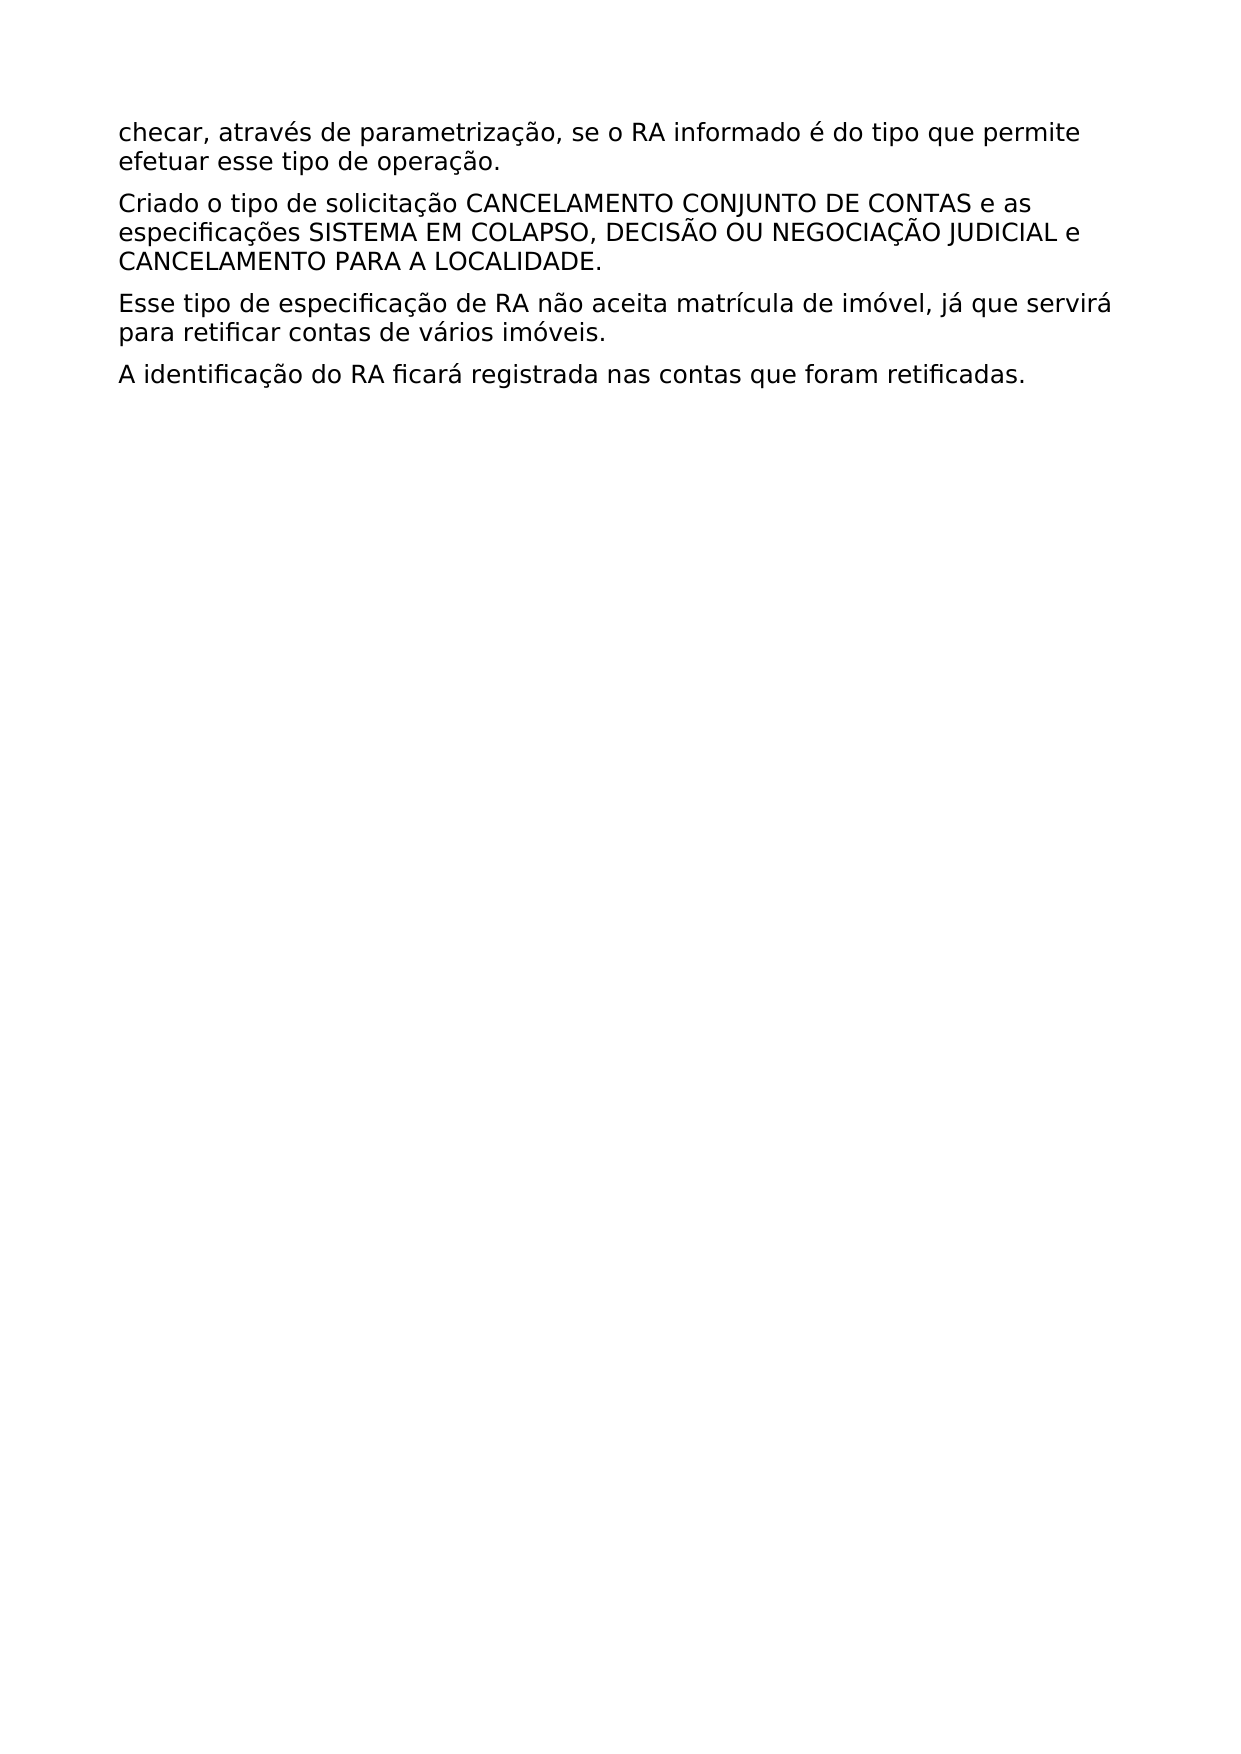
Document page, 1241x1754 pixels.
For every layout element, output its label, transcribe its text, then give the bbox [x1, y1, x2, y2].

text checar, através de parametrização, se o RA informado é do tipo que permite efetuar esse tipo de operação. [118, 118, 1122, 176]
text Criado o tipo de solicitação CANCELAMENTO CONJUNTO DE CONTAS e as especificações SISTEMA EM COLAPSO, DECISÃO OU NEGOCIAÇÃO JUDICIAL e CANCELAMENTO PARA A LOCALIDADE. [118, 189, 1122, 276]
text Esse tipo de especificação de RA não aceita matrícula de imóvel, já que servirá para retificar contas de vários imóveis. [118, 289, 1122, 347]
text A identificação do RA ficará registrada nas contas que foram retificadas. [118, 360, 1122, 389]
